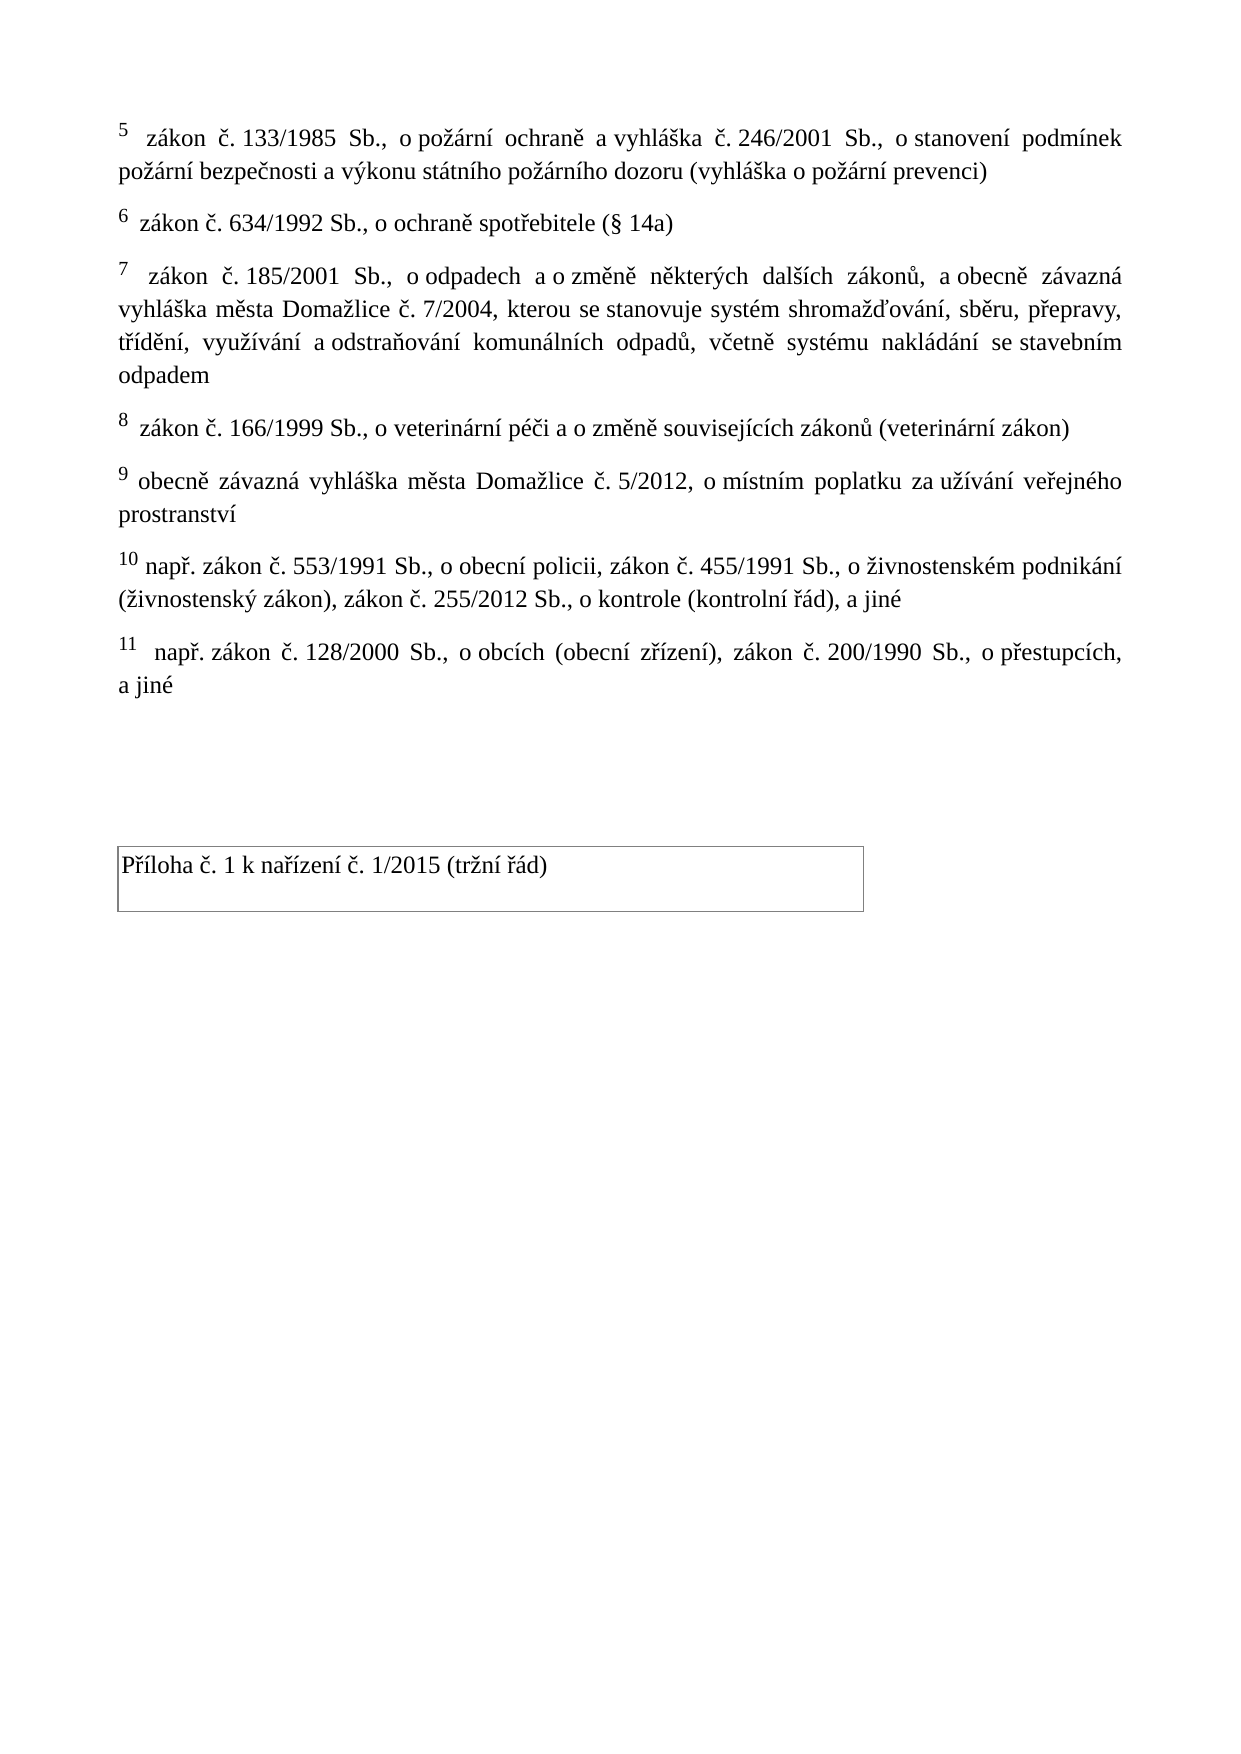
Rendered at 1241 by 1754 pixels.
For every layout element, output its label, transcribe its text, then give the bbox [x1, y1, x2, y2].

text 11 např. zákon č. 128/2000 Sb., o obcích (obecní zřízení), zákon č. 200/1990 Sb., o přestupcích, a jiné [118, 632, 1122, 699]
text 9 obecně závazná vyhláška města Domažlice č. 5/2012, o místním poplatku za užívání veřejného prostranství [118, 461, 1122, 528]
text 6 zákon č. 634/1992 Sb., o ochraně spotřebitele (§ 14a) [118, 203, 1122, 237]
text 8 zákon č. 166/1999 Sb., o veterinární péči a o změně souvisejících zákonů (veterinární zákon) [118, 408, 1122, 442]
text 7 zákon č. 185/2001 Sb., o odpadech a o změně některých dalších zákonů, a obecně závazná vyhláška města Domažlice č. 7/2004, kterou se stanovuje systém shromažďování, sběru, přepravy, třídění, využívání a odstraňování komunálních odpadů, včetně systému nakládání se stavebním odpadem [118, 257, 1122, 389]
text 10 např. zákon č. 553/1991 Sb., o obecní policii, zákon č. 455/1991 Sb., o živnostenském podnikání (živnostenský zákon), zákon č. 255/2012 Sb., o kontrole (kontrolní řád), a jiné [118, 547, 1122, 613]
text 5 zákon č. 133/1985 Sb., o požární ochraně a vyhláška č. 246/2001 Sb., o stanovení podmínek požární bezpečnosti a výkonu státního požárního dozoru (vyhláška o požární prevenci) [118, 118, 1122, 185]
table_header Příloha č. 1 k nařízení č. 1/2015 (tržní řád) [119, 847, 863, 911]
